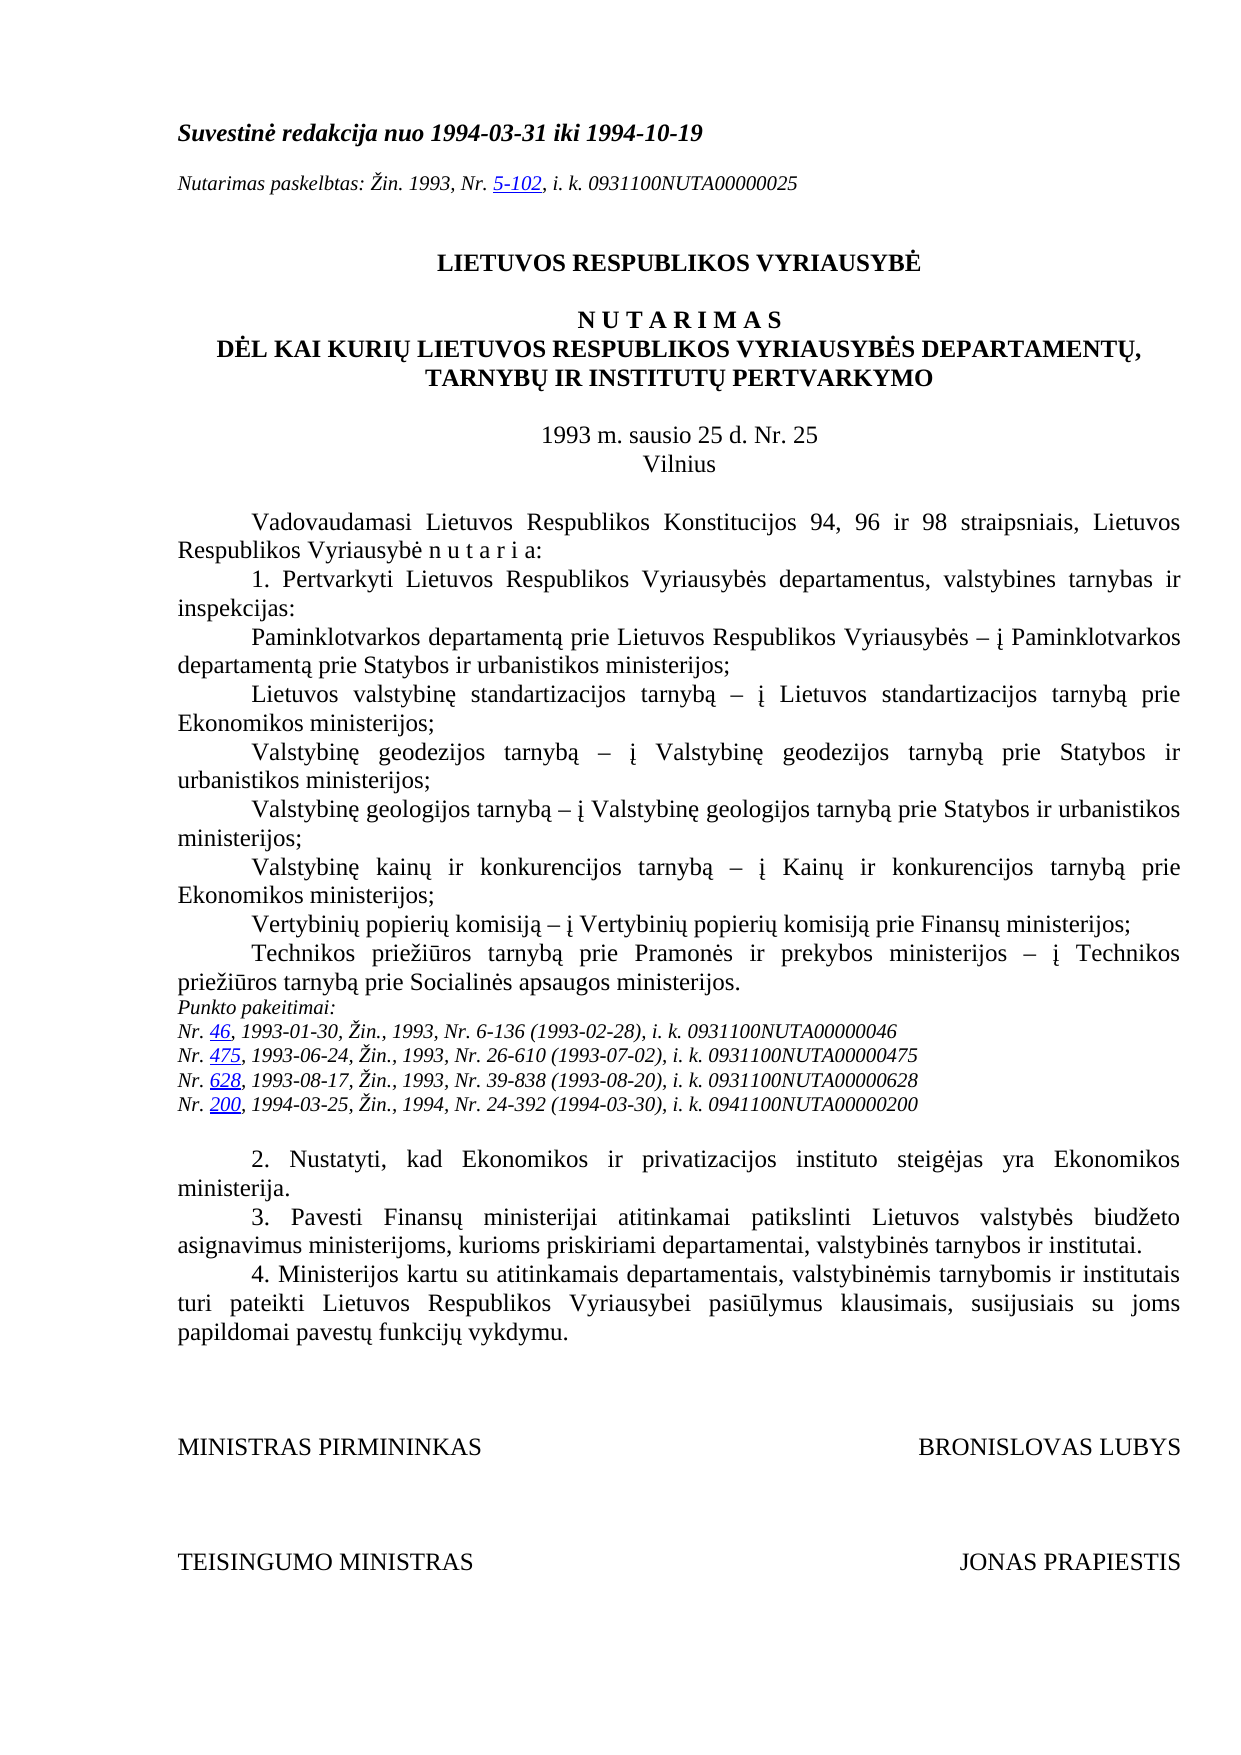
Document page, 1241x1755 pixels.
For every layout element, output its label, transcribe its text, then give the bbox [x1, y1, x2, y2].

text Valstybinę geologijos tarnybą – į Valstybinę geologijos tarnybą prie Statybos ir urbanistikos ministerijos; [177, 794, 1181, 852]
text N U T A R I M A S [177, 305, 1181, 334]
text Vertybinių popierių komisiją – į Vertybinių popierių komisiją prie Finansų ministerijos; [177, 909, 1181, 938]
text Valstybinę geodezijos tarnybą – į Valstybinę geodezijos tarnybą prie Statybos ir urbanistikos ministerijos; [177, 737, 1181, 794]
text 1993 m. sausio 25 d. Nr. 25 [177, 420, 1181, 449]
text Valstybinę kainų ir konkurencijos tarnybą – į Kainų ir konkurencijos tarnybą prie Ekonomikos ministerijos; [177, 852, 1181, 909]
text Nutarimas paskelbtas: Žin. 1993, Nr. 5-102, i. k. 0931100NUTA00000025 [177, 171, 1181, 195]
text Suvestinė redakcija nuo 1994-03-31 iki 1994-10-19 [177, 118, 1181, 147]
text TEISINGUMO MINISTRAS JONAS PRAPIESTIS [177, 1547, 1181, 1576]
text 2. Nustatyti, kad Ekonomikos ir privatizacijos instituto steigėjas yra Ekonomikos ministerija. [177, 1144, 1181, 1202]
text Vadovaudamasi Lietuvos Respublikos Konstitucijos 94, 96 ir 98 straipsniais, Lietuvos Respublikos Vyriausybė nutaria: [177, 507, 1181, 564]
text MINISTRAS PIRMININKAS BRONISLOVAS LUBYS [177, 1432, 1181, 1461]
text Technikos priežiūros tarnybą prie Pramonės ir prekybos ministerijos – į Technikos priežiūros tarnybą prie Socialinės apsaugos ministerijos. [177, 938, 1181, 995]
text Nr. 200, 1994-03-25, Žin., 1994, Nr. 24-392 (1994-03-30), i. k. 0941100NUTA00000200 [177, 1092, 1181, 1116]
text 3. Pavesti Finansų ministerijai atitinkamai patikslinti Lietuvos valstybės biudžeto asignavimus ministerijoms, kurioms priskiriami departamentai, valstybinės tarnybos ir institutai. [177, 1202, 1181, 1259]
text 4. Ministerijos kartu su atitinkamais departamentais, valstybinėmis tarnybomis ir institutais turi pateikti Lietuvos Respublikos Vyriausybei pasiūlymus klausimais, susijusiais su joms papildomai pavestų funkcijų vykdymu. [177, 1259, 1181, 1346]
text DĖL KAI KURIŲ LIETUVOS RESPUBLIKOS VYRIAUSYBĖS DEPARTAMENTŲ, TARNYBŲ IR INSTITUTŲ PERTVARKYMO [177, 334, 1181, 392]
text Paminklotvarkos departamentą prie Lietuvos Respublikos Vyriausybės – į Paminklotvarkos departamentą prie Statybos ir urbanistikos ministerijos; [177, 622, 1181, 679]
text Lietuvos valstybinę standartizacijos tarnybą – į Lietuvos standartizacijos tarnybą prie Ekonomikos ministerijos; [177, 679, 1181, 737]
text 1. Pertvarkyti Lietuvos Respublikos Vyriausybės departamentus, valstybines tarnybas ir inspekcijas: [177, 564, 1181, 622]
text Nr. 46, 1993-01-30, Žin., 1993, Nr. 6-136 (1993-02-28), i. k. 0931100NUTA00000046 [177, 1019, 1181, 1043]
text Nr. 475, 1993-06-24, Žin., 1993, Nr. 26-610 (1993-07-02), i. k. 0931100NUTA00000475 [177, 1043, 1181, 1067]
text Nr. 628, 1993-08-17, Žin., 1993, Nr. 39-838 (1993-08-20), i. k. 0931100NUTA00000628 [177, 1067, 1181, 1092]
text LIETUVOS RESPUBLIKOS VYRIAUSYBĖ [177, 248, 1181, 277]
text Vilnius [177, 449, 1181, 478]
text Punkto pakeitimai: [177, 995, 1181, 1019]
